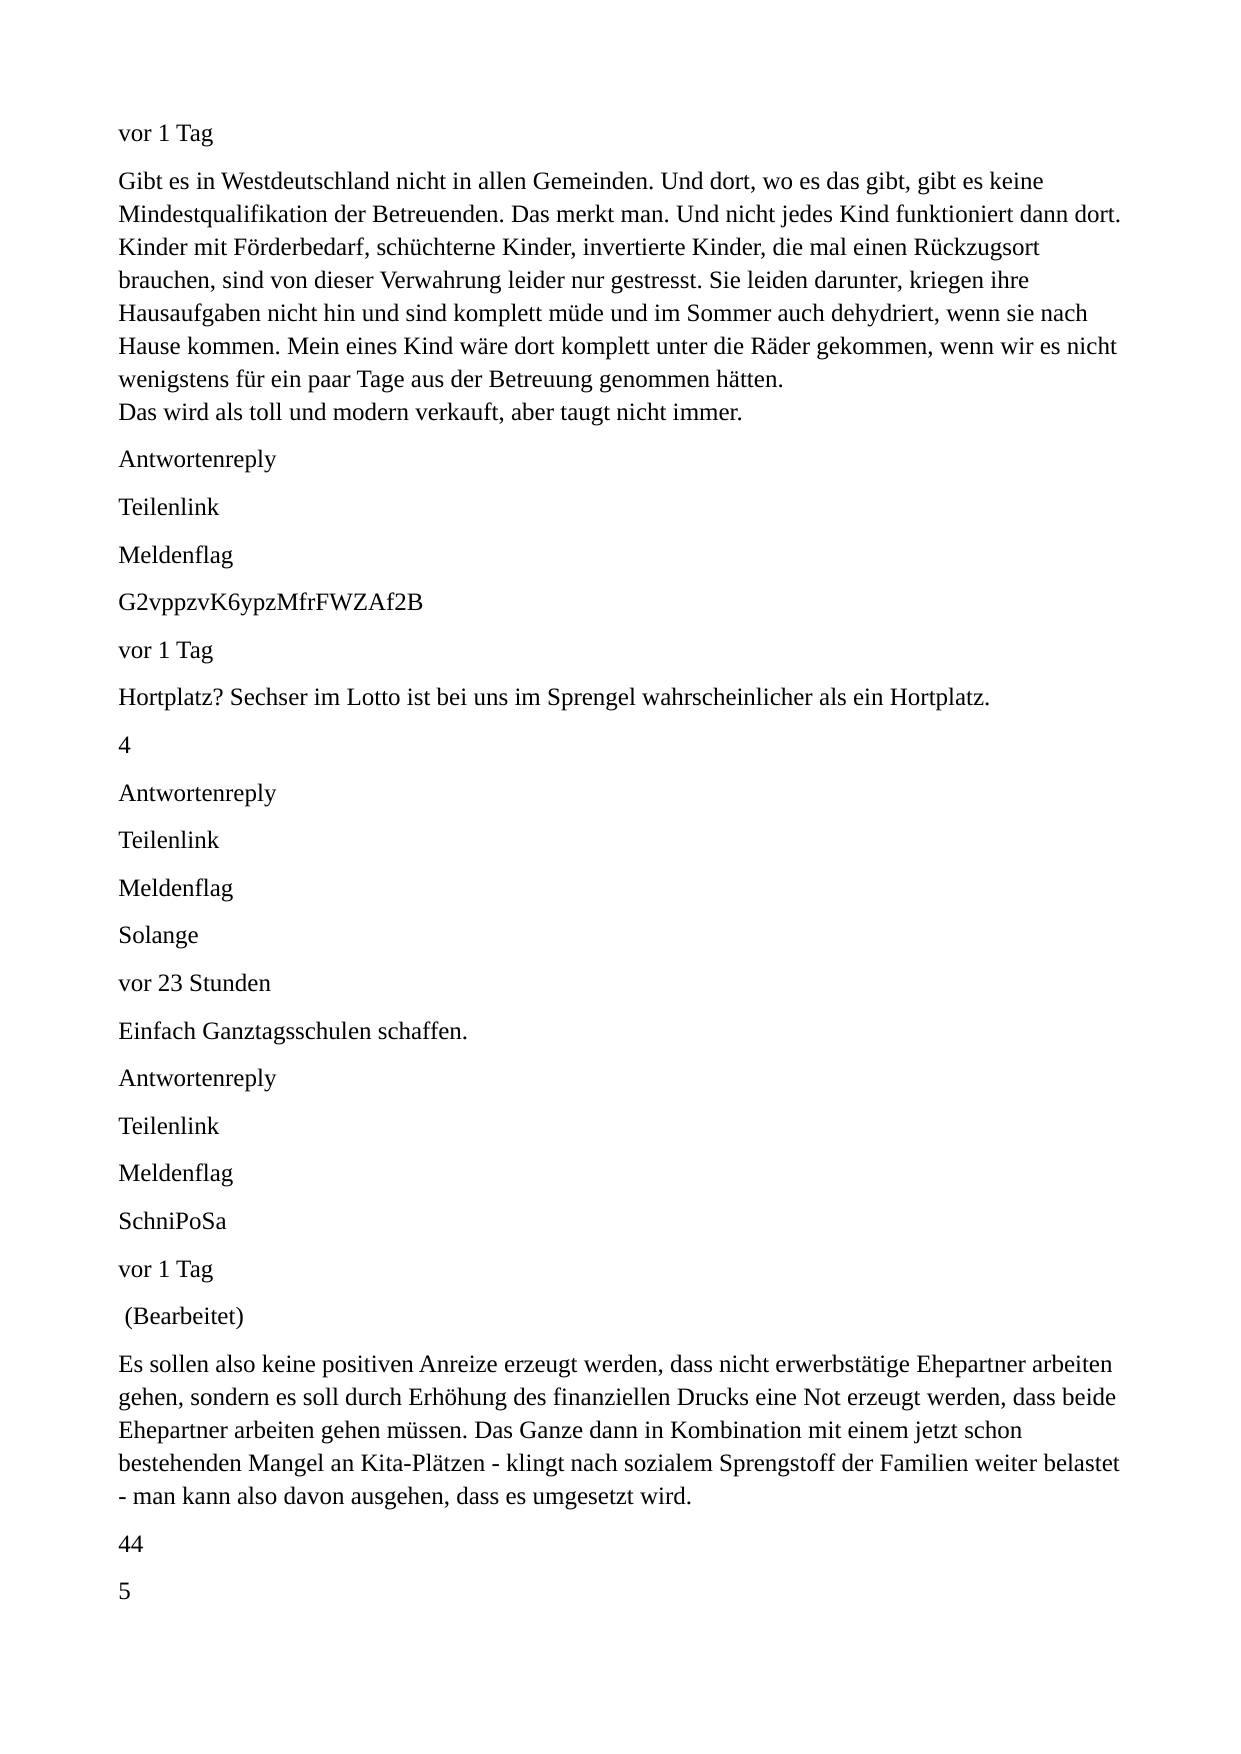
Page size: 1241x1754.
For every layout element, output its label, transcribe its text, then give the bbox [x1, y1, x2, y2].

text Einfach Ganztagsschulen schaffen. [118, 1016, 1122, 1044]
text Es sollen also keine positiven Anreize erzeugt werden, dass nicht erwerbstätige Ehepartner arbeiten gehen, sondern es soll durch Erhöhung des finanziellen Drucks eine Not erzeugt werden, dass beide Ehepartner arbeiten gehen müssen. Das Ganze dann in Kombination mit einem jetzt schon bestehenden Mangel an Kita-Plätzen - klingt nach sozialem Sprengstoff der Familien weiter belastet - man kann also davon ausgehen, dass es umgesetzt wird. [118, 1349, 1122, 1510]
text vor 1 Tag [118, 635, 1122, 664]
text vor 1 Tag [118, 118, 1122, 147]
text 4 [118, 730, 1122, 759]
text (Bearbeitet) [118, 1301, 1122, 1330]
text vor 23 Stunden [118, 968, 1122, 997]
text Hortplatz? Sechser im Lotto ist bei uns im Sprengel wahrscheinlicher als ein Hortplatz. [118, 682, 1122, 711]
text G2vppzvK6ypzMfrFWZAf2B [118, 587, 1122, 616]
text Meldenflag [118, 873, 1122, 902]
text SchniPoSa [118, 1206, 1122, 1235]
text Teilenlink [118, 1111, 1122, 1140]
text Meldenflag [118, 1158, 1122, 1187]
text Teilenlink [118, 825, 1122, 854]
text Teilenlink [118, 492, 1122, 521]
text Solange [118, 921, 1122, 949]
text Antwortenreply [118, 1063, 1122, 1092]
text Antwortenreply [118, 444, 1122, 473]
text Antwortenreply [118, 778, 1122, 806]
text Gibt es in Westdeutschland nicht in allen Gemeinden. Und dort, wo es das gibt, gibt es keine Mindestqualifikation der Betreuenden. Das merkt man. Und nicht jedes Kind funktioniert dann dort. Kinder mit Förderbedarf, schüchterne Kinder, invertierte Kinder, die mal einen Rückzugsort brauchen, sind von dieser Verwahrung leider nur gestresst. Sie leiden darunter, kriegen ihre Hausaufgaben nicht hin und sind komplett müde und im Sommer auch dehydriert, wenn sie nach Hause kommen. Mein eines Kind wäre dort komplett unter die Räder gekommen, wenn wir es nicht wenigstens für ein paar Tage aus der Betreuung genommen hätten. Das wird als toll und modern verkauft, aber taugt nicht immer. [118, 166, 1122, 426]
text 44 [118, 1529, 1122, 1557]
text Meldenflag [118, 540, 1122, 568]
text vor 1 Tag [118, 1254, 1122, 1282]
text 5 [118, 1576, 1122, 1605]
